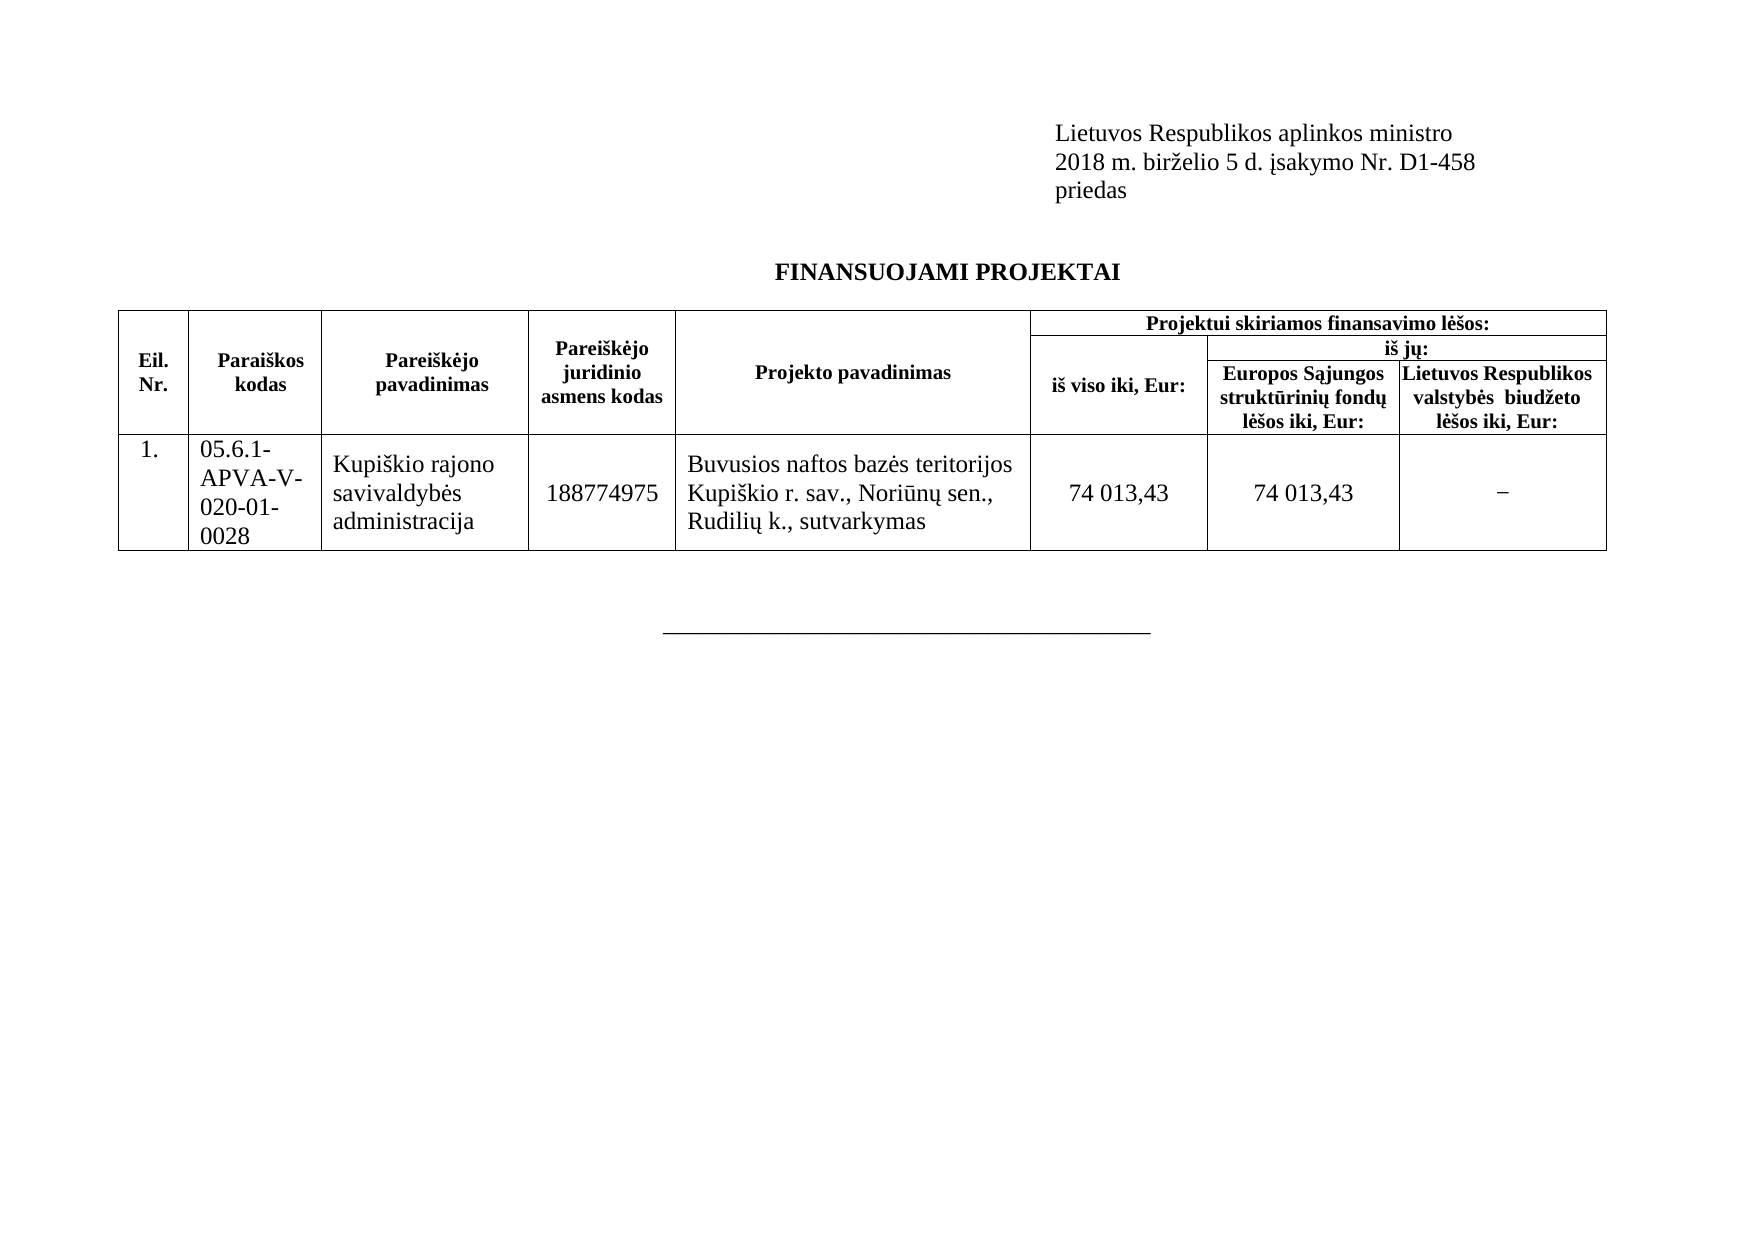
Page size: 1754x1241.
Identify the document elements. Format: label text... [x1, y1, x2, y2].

table_cell Buvusios naftos bazės teritorijos Kupiškio r. sav., Noriūnų sen., Rudilių k., sutvarkymas [676, 435, 1030, 549]
text 2018 m. birželio 5 d. įsakymo Nr. D1-458 [532, 147, 1695, 176]
table_cell 1. [119, 435, 188, 549]
table_header Pareiškėjo pavadinimas [322, 311, 528, 433]
table_header Projektui skiriamos finansavimo lėšos: [1031, 311, 1606, 335]
table_cell Europos Sąjungos struktūrinių fondų lėšos iki, Eur: [1208, 361, 1399, 433]
text _______________________________________ [118, 608, 1695, 637]
table_header Paraiškos kodas [189, 311, 321, 433]
text FINANSUOJAMI PROJEKTAI [118, 257, 1695, 286]
table_cell Lietuvos Respublikos valstybės biudžeto lėšos iki, Eur: [1400, 361, 1606, 433]
table_cell 74 013,43 [1208, 435, 1399, 549]
text Lietuvos Respublikos aplinkos ministro [532, 118, 1695, 147]
table_cell Kupiškio rajono savivaldybės administracija [322, 435, 528, 549]
table_header Eil. Nr. [119, 311, 188, 433]
table_cell iš jų: [1208, 336, 1606, 360]
table_cell − [1400, 435, 1606, 549]
text priedas [532, 176, 1695, 204]
table_cell iš viso iki, Eur: [1031, 336, 1207, 433]
table_cell 188774975 [529, 435, 675, 549]
table_cell 74 013,43 [1031, 435, 1207, 549]
table_cell 05.6.1-APVA-V-020-01-0028 [189, 435, 321, 549]
table_header Pareiškėjo juridinio asmens kodas [529, 311, 675, 433]
table_header Projekto pavadinimas [676, 311, 1030, 433]
